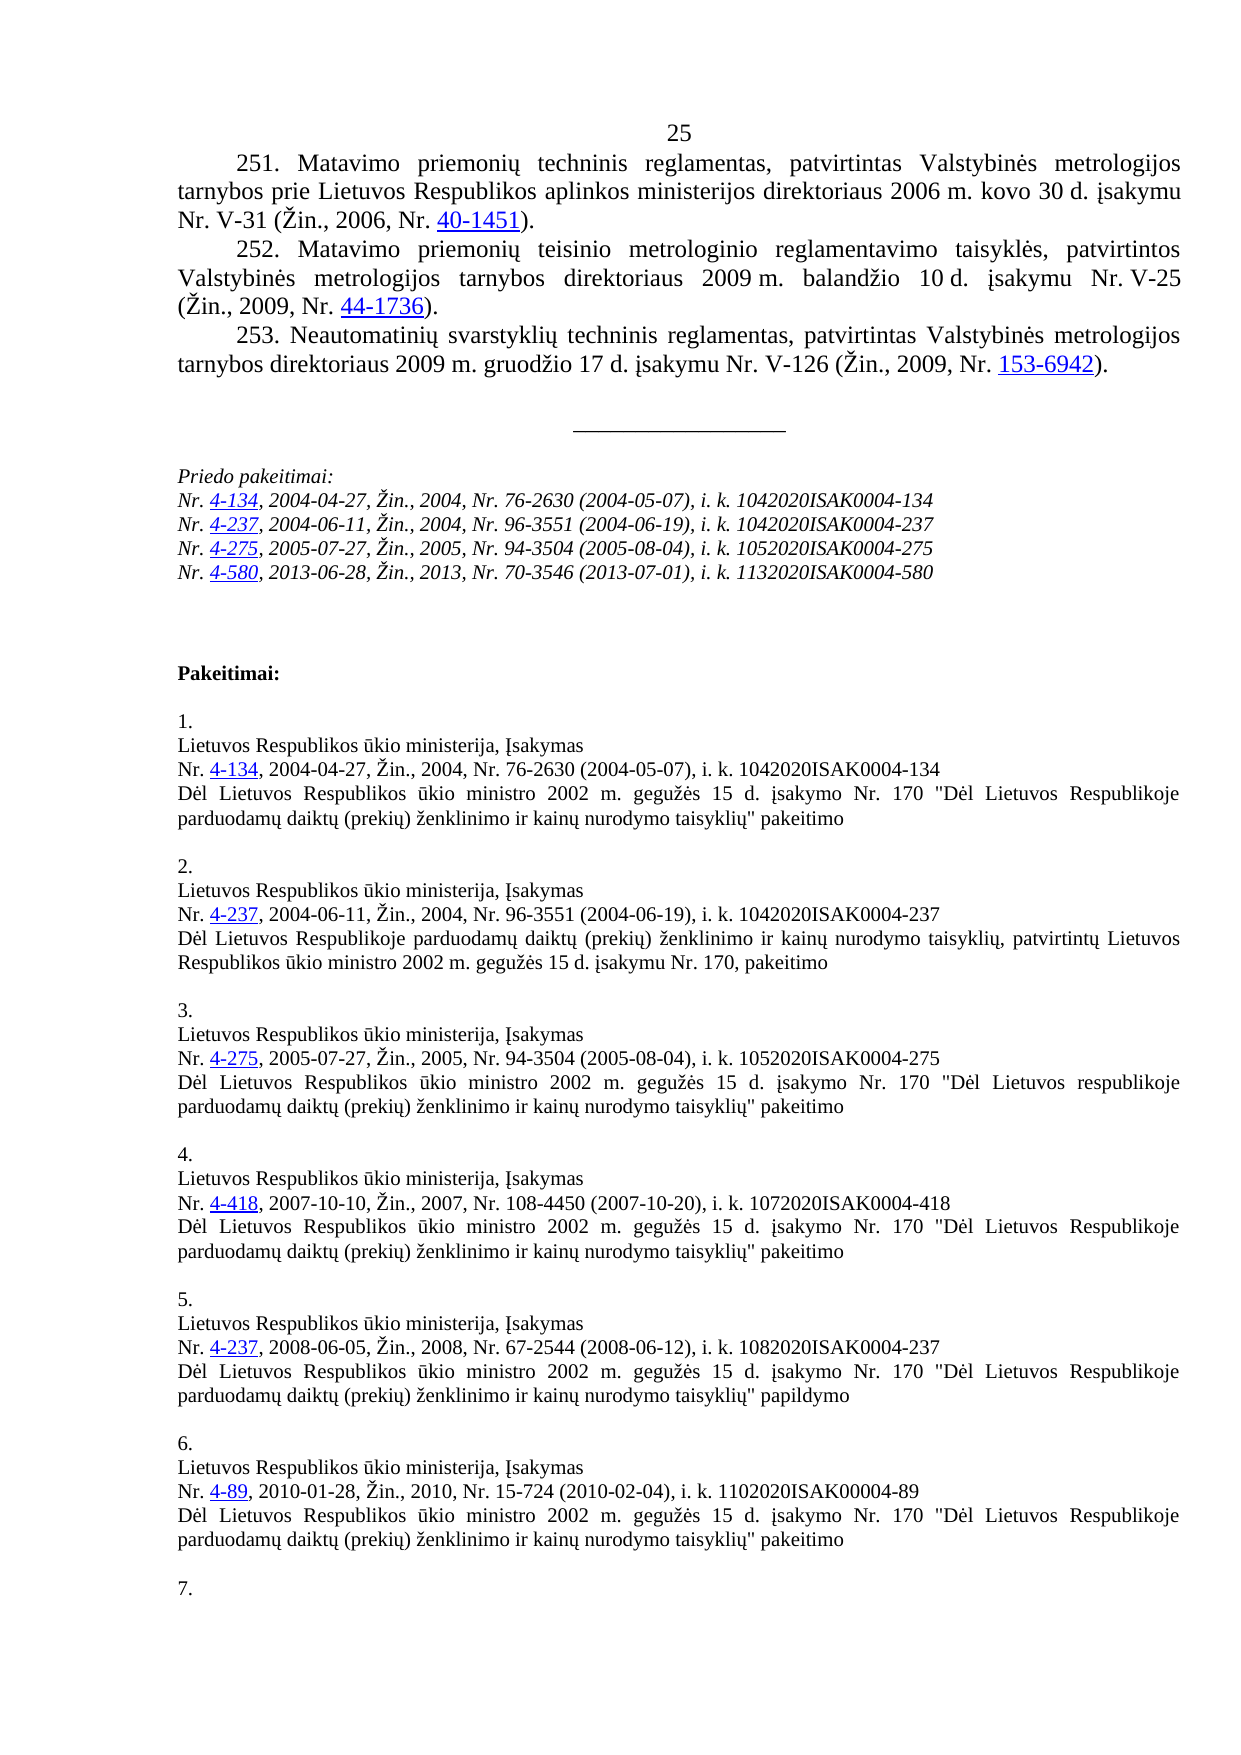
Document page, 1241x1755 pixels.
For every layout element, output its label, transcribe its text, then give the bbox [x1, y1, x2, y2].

text Nr. 4-134, 2004-04-27, Žin., 2004, Nr. 76-2630 (2004-05-07), i. k. 1042020ISAK0004-134 [177, 757, 1181, 781]
text Dėl Lietuvos Respublikoje parduodamų daiktų (prekių) ženklinimo ir kainų nurodymo taisyklių, patvirtintų Lietuvos Respublikos ūkio ministro 2002 m. gegužės 15 d. įsakymu Nr. 170, pakeitimo [177, 926, 1181, 974]
text Nr. 4-580, 2013-06-28, Žin., 2013, Nr. 70-3546 (2013-07-01), i. k. 1132020ISAK0004-580 [177, 560, 1181, 584]
text Lietuvos Respublikos ūkio ministerija, Įsakymas [177, 1166, 1181, 1190]
text 6. [177, 1431, 1181, 1455]
text Nr. 4-275, 2005-07-27, Žin., 2005, Nr. 94-3504 (2005-08-04), i. k. 1052020ISAK0004-275 [177, 1046, 1181, 1070]
text Priedo pakeitimai: [177, 464, 1181, 488]
text Lietuvos Respublikos ūkio ministerija, Įsakymas [177, 733, 1181, 757]
text _________________ [177, 406, 1181, 435]
text Nr. 4-275, 2005-07-27, Žin., 2005, Nr. 94-3504 (2005-08-04), i. k. 1052020ISAK0004-275 [177, 536, 1181, 560]
text Lietuvos Respublikos ūkio ministerija, Įsakymas [177, 1455, 1181, 1479]
text Dėl Lietuvos Respublikos ūkio ministro 2002 m. gegužės 15 d. įsakymo Nr. 170 "Dėl Lietuvos respublikoje parduodamų daiktų (prekių) ženklinimo ir kainų nurodymo taisyklių" pakeitimo [177, 1070, 1181, 1118]
text 5. [177, 1287, 1181, 1311]
text Dėl Lietuvos Respublikos ūkio ministro 2002 m. gegužės 15 d. įsakymo Nr. 170 "Dėl Lietuvos Respublikoje parduodamų daiktų (prekių) ženklinimo ir kainų nurodymo taisyklių" papildymo [177, 1359, 1181, 1407]
text Dėl Lietuvos Respublikos ūkio ministro 2002 m. gegužės 15 d. įsakymo Nr. 170 "Dėl Lietuvos Respublikoje parduodamų daiktų (prekių) ženklinimo ir kainų nurodymo taisyklių" pakeitimo [177, 1503, 1181, 1551]
text Nr. 4-134, 2004-04-27, Žin., 2004, Nr. 76-2630 (2004-05-07), i. k. 1042020ISAK0004-134 [177, 488, 1181, 512]
text Nr. 4-237, 2004-06-11, Žin., 2004, Nr. 96-3551 (2004-06-19), i. k. 1042020ISAK0004-237 [177, 512, 1181, 536]
text Nr. 4-89, 2010-01-28, Žin., 2010, Nr. 15-724 (2010-02-04), i. k. 1102020ISAK00004-89 [177, 1479, 1181, 1503]
text Dėl Lietuvos Respublikos ūkio ministro 2002 m. gegužės 15 d. įsakymo Nr. 170 "Dėl Lietuvos Respublikoje parduodamų daiktų (prekių) ženklinimo ir kainų nurodymo taisyklių" pakeitimo [177, 1214, 1181, 1263]
text Lietuvos Respublikos ūkio ministerija, Įsakymas [177, 1311, 1181, 1335]
text 253. Neautomatinių svarstyklių techninis reglamentas, patvirtintas Valstybinės metrologijos tarnybos direktoriaus 2009 m. gruodžio 17 d. įsakymu Nr. V-126 (Žin., 2009, Nr. 153-6942). [177, 320, 1181, 378]
text 3. [177, 998, 1181, 1022]
text Lietuvos Respublikos ūkio ministerija, Įsakymas [177, 878, 1181, 902]
text 7. [177, 1575, 1181, 1599]
text 1. [177, 709, 1181, 733]
text 252. Matavimo priemonių teisinio metrologinio reglamentavimo taisyklės, patvirtintos Valstybinės metrologijos tarnybos direktoriaus 2009 m. balandžio 10 d. įsakymu Nr. V-25 (Žin., 2009, Nr. 44-1736). [177, 234, 1181, 320]
text Nr. 4-237, 2008-06-05, Žin., 2008, Nr. 67-2544 (2008-06-12), i. k. 1082020ISAK0004-237 [177, 1335, 1181, 1359]
text 4. [177, 1142, 1181, 1166]
text 251. Matavimo priemonių techninis reglamentas, patvirtintas Valstybinės metrologijos tarnybos prie Lietuvos Respublikos aplinkos ministerijos direktoriaus 2006 m. kovo 30 d. įsakymu Nr. V-31 (Žin., 2006, Nr. 40-1451). [177, 148, 1181, 234]
text Nr. 4-237, 2004-06-11, Žin., 2004, Nr. 96-3551 (2004-06-19), i. k. 1042020ISAK0004-237 [177, 902, 1181, 926]
text Lietuvos Respublikos ūkio ministerija, Įsakymas [177, 1022, 1181, 1046]
text Dėl Lietuvos Respublikos ūkio ministro 2002 m. gegužės 15 d. įsakymo Nr. 170 "Dėl Lietuvos Respublikoje parduodamų daiktų (prekių) ženklinimo ir kainų nurodymo taisyklių" pakeitimo [177, 781, 1181, 829]
text Pakeitimai: [177, 661, 1181, 685]
text 2. [177, 853, 1181, 878]
text Nr. 4-418, 2007-10-10, Žin., 2007, Nr. 108-4450 (2007-10-20), i. k. 1072020ISAK0004-418 [177, 1190, 1181, 1214]
